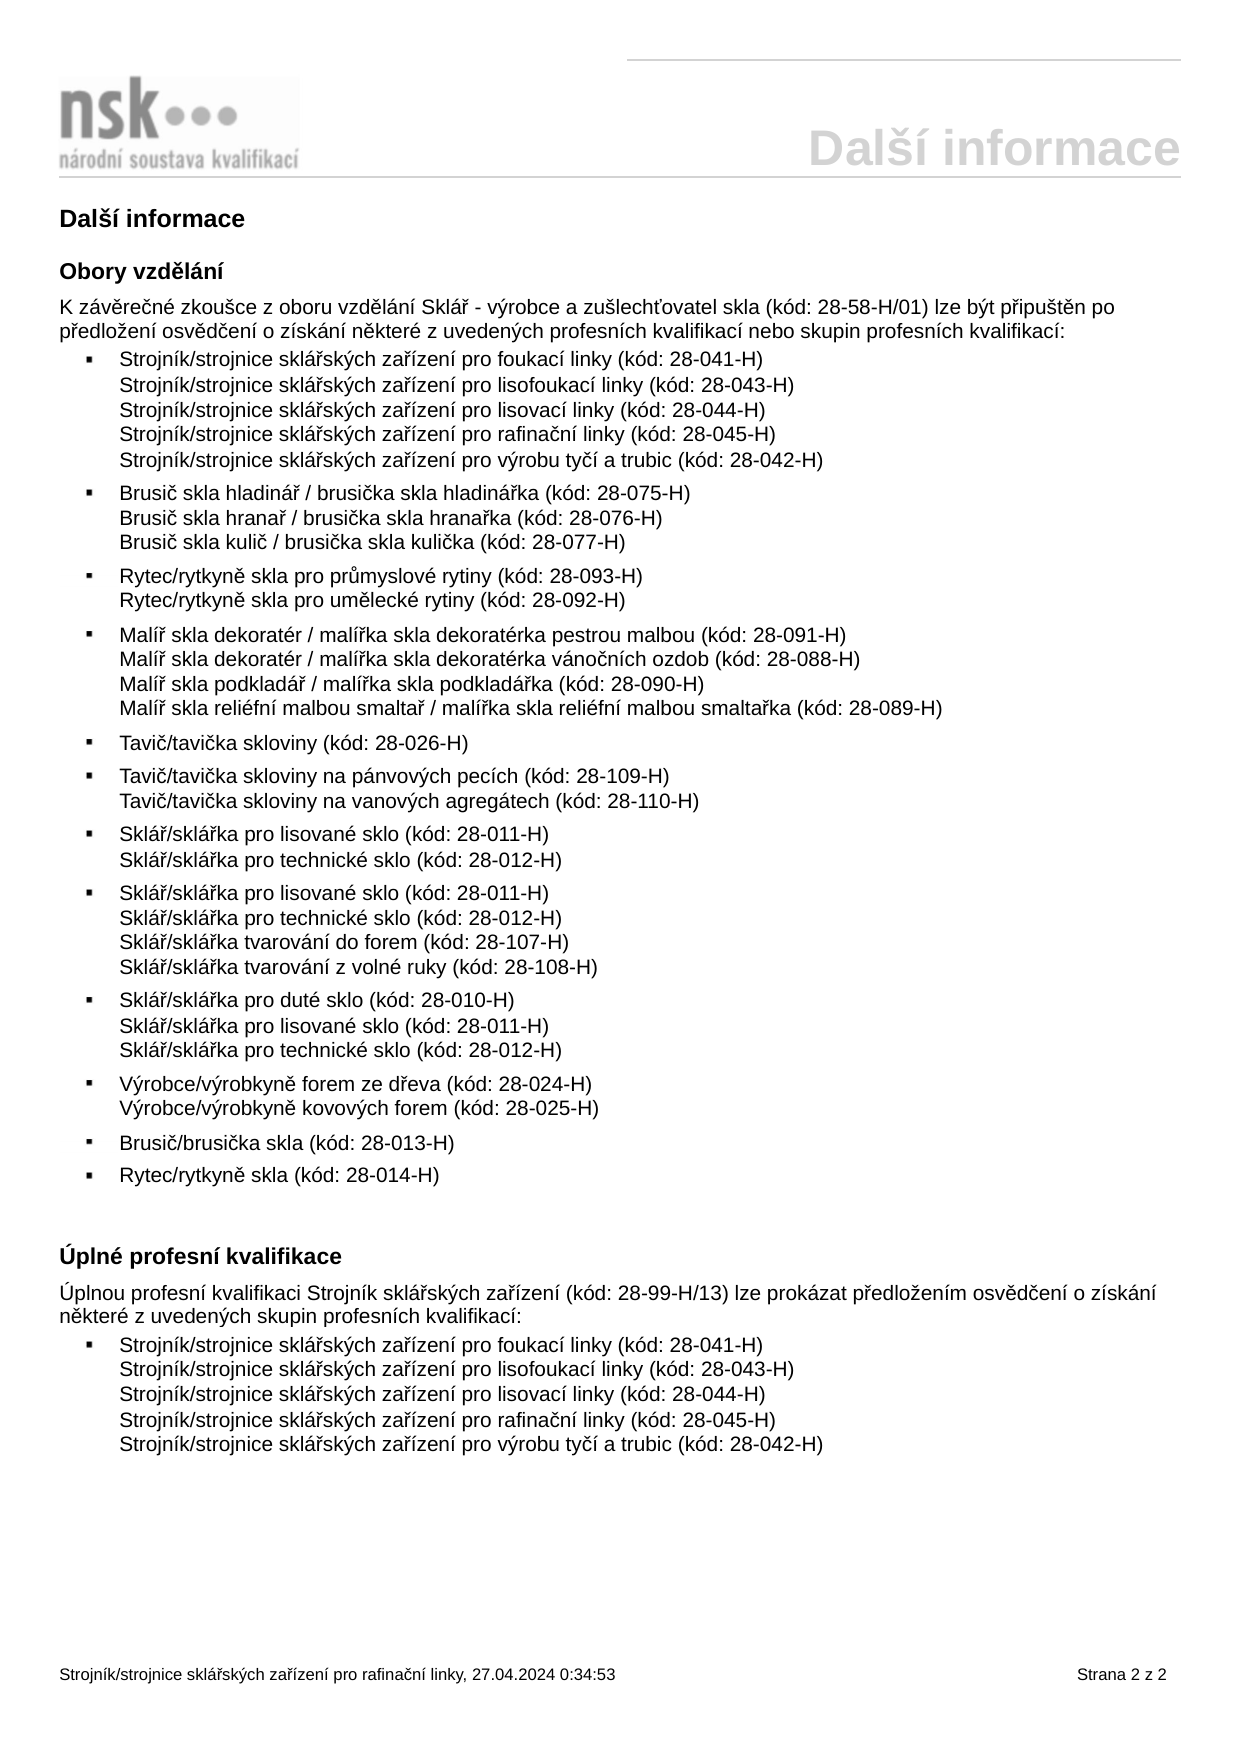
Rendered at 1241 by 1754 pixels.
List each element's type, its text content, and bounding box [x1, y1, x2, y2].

table_cell Strojník/strojnice sklářských zařízení pro rafinační linky (kód: 28-045-H) [119, 422, 1181, 448]
table_cell [861, 1457, 1167, 1489]
table_cell [482, 979, 619, 988]
table_cell [482, 1063, 619, 1072]
table_cell [619, 1220, 627, 1232]
table_cell [59, 1014, 119, 1037]
table_cell Výrobce/výrobkyně kovových forem (kód: 28-025-H) [119, 1096, 1181, 1121]
table_cell [627, 1187, 861, 1220]
table_cell [119, 1121, 482, 1130]
table_cell [627, 722, 861, 731]
picture [59, 1072, 119, 1095]
table_cell [619, 555, 627, 564]
table_cell [627, 236, 861, 248]
table_cell [1167, 1489, 1181, 1657]
table_cell [482, 722, 619, 731]
picture [59, 880, 119, 905]
table_cell [119, 1327, 482, 1333]
table_cell Malíř skla dekoratér / malířka skla dekoratérka vánočních ozdob (kód: 28-088-H) [119, 647, 1181, 672]
table_cell [119, 343, 482, 347]
table_cell [627, 813, 861, 822]
picture [59, 347, 119, 372]
table_cell [1167, 1457, 1181, 1489]
table_cell [619, 472, 627, 481]
table_cell [59, 1408, 119, 1432]
table_cell [861, 1154, 1167, 1163]
table_cell [861, 722, 1167, 731]
table_cell Strojník/strojnice sklářských zařízení pro výrobu tyčí a trubic (kód: 28-042-H) [119, 1432, 1181, 1457]
table_cell [119, 979, 482, 988]
table_cell [59, 930, 119, 955]
table_cell [1167, 1657, 1181, 1693]
table_cell [59, 647, 119, 672]
table_cell Sklář/sklářka pro duté sklo (kód: 28-010-H) [119, 988, 1181, 1013]
table_cell Malíř skla dekoratér / malířka skla dekoratérka pestrou malbou (kód: 28-091-H) [119, 623, 1181, 647]
table_cell [619, 236, 627, 248]
table_cell Sklář/sklářka pro technické sklo (kód: 28-012-H) [119, 848, 1181, 871]
table_cell [59, 1096, 119, 1121]
table_cell [619, 1063, 627, 1072]
table_cell [59, 979, 119, 988]
table_cell [59, 813, 119, 822]
table_cell [1167, 555, 1181, 564]
table_cell [1167, 614, 1181, 623]
table_cell [59, 422, 119, 448]
table_cell [59, 614, 119, 622]
table_cell K závěrečné zkoušce z oboru vzdělání Sklář - výrobce a zušlechťovatel skla (kód: 28-58-H/01) lze být připuštěn po předložení osvědčení o získání některé z uvedených profesních kvalifikací nebo skupin profesních kvalifikací: [59, 295, 1181, 343]
table_cell Sklář/sklářka tvarování z volné ruky (kód: 28-108-H) [119, 955, 1181, 979]
table_cell [119, 472, 482, 481]
picture [59, 988, 119, 1012]
table_cell [119, 1489, 482, 1657]
table_cell [619, 1187, 627, 1220]
table_cell [59, 1188, 119, 1220]
table_cell [1167, 979, 1181, 988]
table_cell Výrobce/výrobkyně forem ze dřeva (kód: 28-024-H) [119, 1072, 1181, 1096]
table_cell Obory vzdělání [59, 248, 1181, 295]
table_cell [861, 1327, 1167, 1333]
table_cell [59, 1489, 119, 1657]
table_cell [627, 472, 861, 481]
table_cell [119, 813, 482, 822]
table_cell [59, 672, 119, 696]
table_cell [119, 555, 482, 564]
table_cell [861, 871, 1167, 880]
table_cell [59, 1382, 119, 1408]
table_cell Sklář/sklářka pro lisované sklo (kód: 28-011-H) [119, 880, 1181, 906]
table_cell [59, 1327, 119, 1332]
table_cell [482, 871, 619, 880]
table_cell [59, 506, 119, 530]
table_cell [627, 1327, 861, 1333]
picture [59, 622, 119, 646]
table_cell [59, 789, 119, 813]
table_cell [482, 1154, 619, 1163]
table_cell [59, 906, 119, 930]
table_cell Strojník/strojnice sklářských zařízení pro lisovací linky (kód: 28-044-H) [119, 1382, 1181, 1408]
table_cell [861, 1489, 1167, 1657]
table_cell [59, 1154, 119, 1163]
table_cell [59, 848, 119, 871]
table_cell [119, 1220, 482, 1232]
table_cell [861, 979, 1167, 988]
table_cell Sklář/sklářka pro lisované sklo (kód: 28-011-H) [119, 822, 1181, 847]
table_cell [119, 171, 482, 176]
table_cell [482, 555, 619, 564]
table_cell [482, 171, 619, 176]
picture [59, 1332, 119, 1357]
table_cell [619, 755, 627, 764]
table_cell [119, 1063, 482, 1072]
table_cell [59, 398, 119, 422]
table_cell [1167, 1220, 1181, 1232]
table_cell [861, 813, 1167, 822]
table_cell [619, 813, 627, 822]
table_cell Malíř skla reliéfní malbou smaltař / malířka skla reliéfní malbou smaltařka (kód: 28-089-H) [119, 696, 1181, 722]
table_cell [59, 871, 119, 880]
table_cell [482, 1489, 619, 1657]
table_cell [627, 1063, 861, 1072]
table_cell [619, 722, 627, 731]
table_cell [619, 1121, 627, 1130]
table_cell Strojník/strojnice sklářských zařízení pro foukací linky (kód: 28-041-H) [119, 1333, 1181, 1357]
table_cell [59, 1121, 119, 1130]
table_cell Další informace [627, 61, 1181, 176]
table_cell Strojník/strojnice sklářských zařízení pro výrobu tyčí a trubic (kód: 28-042-H) [119, 448, 1181, 472]
table_cell [59, 343, 119, 347]
table_cell [482, 813, 619, 822]
table_cell [861, 472, 1167, 481]
table_cell [59, 236, 119, 248]
table_cell Strojník/strojnice sklářských zařízení pro lisovací linky (kód: 28-044-H) [119, 398, 1181, 422]
table_cell Další informace [59, 200, 1181, 236]
table_cell Úplnou profesní kvalifikaci Strojník sklářských zařízení (kód: 28-99-H/13) lze prokázat předložením osvědčení o získání některé z uvedených skupin profesních kvalifikací: [59, 1280, 1181, 1327]
table_cell [1167, 722, 1181, 731]
table_cell [59, 722, 119, 730]
table_cell [119, 755, 482, 764]
table_cell [59, 1357, 119, 1382]
table_cell [482, 1327, 619, 1333]
picture [59, 480, 119, 505]
table_cell [861, 194, 1167, 200]
table_cell [627, 343, 861, 347]
table_cell [1167, 813, 1181, 822]
picture [59, 1130, 119, 1153]
table_cell [59, 472, 119, 480]
table_cell [59, 1220, 119, 1232]
table_cell [482, 1457, 619, 1489]
table_cell [119, 1187, 482, 1220]
table_cell [861, 1187, 1167, 1220]
table_cell [627, 755, 861, 764]
table_cell [619, 1327, 627, 1333]
table_cell [619, 871, 627, 880]
table_cell [861, 236, 1167, 248]
table_cell [119, 236, 482, 248]
table_cell [482, 1121, 619, 1130]
table_cell [59, 955, 119, 979]
table_cell [482, 343, 619, 347]
table_cell [627, 979, 861, 988]
table_cell [619, 979, 627, 988]
table_cell [119, 614, 482, 623]
picture [58, 59, 620, 171]
table_cell Sklář/sklářka pro technické sklo (kód: 28-012-H) [119, 1038, 1181, 1063]
table_cell [59, 1063, 119, 1072]
table_cell [861, 1121, 1167, 1130]
picture [59, 564, 119, 587]
table_cell Brusič/brusička skla (kód: 28-013-H) [119, 1130, 1181, 1154]
table_cell Brusič skla hladinář / brusička skla hladinářka (kód: 28-075-H) [119, 481, 1181, 506]
table_cell [59, 696, 119, 722]
table_cell [861, 343, 1167, 347]
table_cell [627, 1457, 861, 1489]
table_cell Sklář/sklářka pro technické sklo (kód: 28-012-H) [119, 906, 1181, 930]
table_cell [119, 871, 482, 880]
table_cell [627, 1489, 861, 1657]
table_cell [619, 1489, 627, 1657]
table_cell Brusič skla kulič / brusička skla kulička (kód: 28-077-H) [119, 530, 1181, 555]
table_cell [620, 59, 627, 170]
table_cell [627, 1220, 861, 1232]
table_cell [119, 194, 482, 200]
table_cell [1167, 755, 1181, 764]
table_cell [1167, 343, 1181, 347]
picture [59, 763, 119, 788]
table_cell [119, 722, 482, 731]
table_cell Rytec/rytkyně skla pro průmyslové rytiny (kód: 28-093-H) [119, 564, 1181, 588]
table_cell Tavič/tavička skloviny (kód: 28-026-H) [119, 731, 1181, 755]
table_cell [59, 1457, 119, 1489]
table_cell Strojník/strojnice sklářských zařízení pro lisofoukací linky (kód: 28-043-H) [119, 373, 1181, 398]
table_cell [861, 614, 1167, 623]
table_cell [119, 1154, 482, 1163]
table_cell [619, 614, 627, 623]
table_cell [119, 1457, 482, 1489]
table_cell [627, 614, 861, 623]
table_cell [1167, 1063, 1181, 1072]
table_cell [1167, 194, 1181, 200]
table_cell Sklář/sklářka tvarování do forem (kód: 28-107-H) [119, 930, 1181, 955]
table_cell [59, 171, 119, 176]
table_cell Rytec/rytkyně skla (kód: 28-014-H) [119, 1163, 1181, 1187]
table_cell [59, 588, 119, 614]
table_cell Strojník/strojnice sklářských zařízení pro rafinační linky (kód: 28-045-H) [119, 1408, 1181, 1432]
table_cell [861, 555, 1167, 564]
table_cell Strojník/strojnice sklářských zařízení pro rafinační linky, 27.04.2024 0:34:53 [59, 1657, 861, 1693]
picture [59, 730, 119, 754]
table_cell [1167, 236, 1181, 248]
table_cell [482, 1220, 619, 1232]
table_cell [59, 530, 119, 555]
table_cell [1167, 871, 1181, 880]
table_cell Brusič skla hranař / brusička skla hranařka (kód: 28-076-H) [119, 506, 1181, 530]
table_cell Malíř skla podkladář / malířka skla podkladářka (kód: 28-090-H) [119, 672, 1181, 696]
table_cell [59, 448, 119, 472]
table_cell Strojník/strojnice sklářských zařízení pro foukací linky (kód: 28-041-H) [119, 347, 1181, 373]
table_cell [627, 1121, 861, 1130]
table_cell [619, 1154, 627, 1163]
table_cell [482, 472, 619, 481]
table_cell [482, 194, 619, 200]
table_cell [59, 178, 1181, 194]
table_cell [59, 194, 119, 200]
table_cell Sklář/sklářka pro lisované sklo (kód: 28-011-H) [119, 1014, 1181, 1037]
table_cell [59, 755, 119, 763]
table_cell Úplné profesní kvalifikace [59, 1232, 1181, 1280]
table_cell [482, 1187, 619, 1220]
table_cell Strana 2 z 2 [861, 1657, 1167, 1693]
table_cell [1167, 472, 1181, 481]
picture [59, 1163, 119, 1188]
table_cell [627, 871, 861, 880]
table_cell [861, 1063, 1167, 1072]
table_cell [1167, 1187, 1181, 1220]
table_cell [59, 555, 119, 564]
table_cell [482, 755, 619, 764]
table_cell [1167, 1154, 1181, 1163]
table_cell Strojník/strojnice sklářských zařízení pro lisofoukací linky (kód: 28-043-H) [119, 1357, 1181, 1382]
table_cell [59, 1038, 119, 1063]
table_cell [482, 236, 619, 248]
table_cell Rytec/rytkyně skla pro umělecké rytiny (kód: 28-092-H) [119, 588, 1181, 614]
table_cell [1167, 1121, 1181, 1130]
table_cell [619, 194, 627, 200]
table_cell [619, 1457, 627, 1489]
table_cell [861, 1220, 1167, 1232]
picture [59, 822, 119, 846]
table_cell Tavič/tavička skloviny na pánvových pecích (kód: 28-109-H) [119, 764, 1181, 789]
table_cell [59, 373, 119, 398]
table_cell [627, 194, 861, 200]
table_cell [59, 1432, 119, 1457]
table_cell [1167, 1327, 1181, 1333]
table_cell [627, 555, 861, 564]
table_cell Tavič/tavička skloviny na vanových agregátech (kód: 28-110-H) [119, 789, 1181, 813]
table_cell [619, 170, 627, 176]
table_cell [627, 1154, 861, 1163]
table_cell [861, 755, 1167, 764]
table_cell [482, 614, 619, 623]
